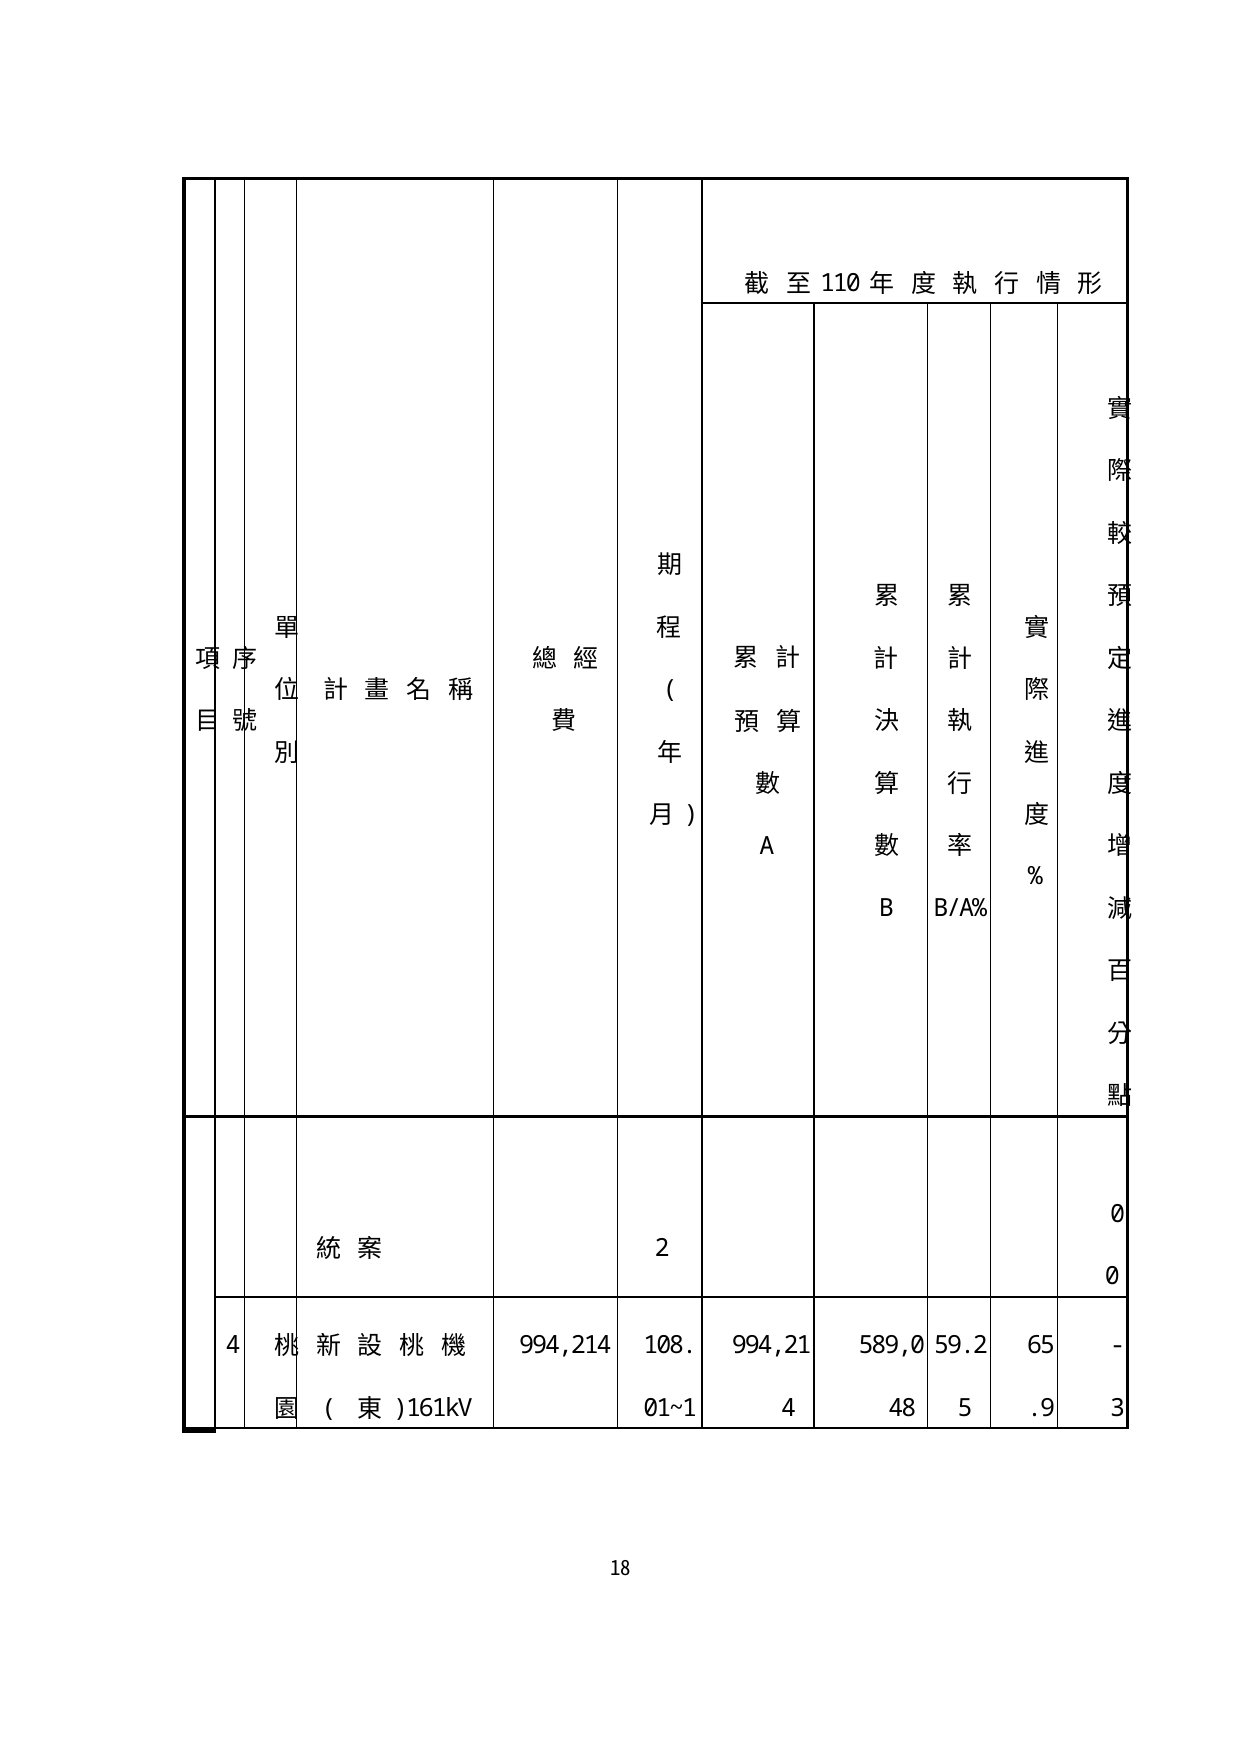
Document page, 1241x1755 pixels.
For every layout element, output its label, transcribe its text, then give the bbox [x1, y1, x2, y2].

table_cell 108.01~1 [618, 1298, 701, 1427]
table_cell [928, 1118, 990, 1296]
table_header 期程 (年月) [618, 180, 701, 1115]
table_cell -3 [1058, 1298, 1126, 1427]
table_cell 新設桃機(東)161kV [297, 1298, 493, 1427]
table_cell 2 [618, 1118, 701, 1296]
table_cell 994,214 [494, 1298, 617, 1427]
table_header 截至110年度執行情形 [703, 180, 1126, 302]
table_cell 累計 決算數 B [815, 304, 927, 1115]
table_cell 65.9 [991, 1298, 1057, 1427]
table_cell 00 [1058, 1118, 1126, 1296]
table_cell 589,048 [815, 1298, 927, 1427]
table_cell 59.25 [928, 1298, 990, 1427]
table_cell [991, 1118, 1057, 1296]
table_cell 實際進度% [991, 304, 1057, 1115]
table_cell 桃園機場 [245, 1298, 296, 1427]
table_header 單位別 [245, 180, 296, 1115]
table_header 序號 [216, 180, 244, 1115]
table_cell [703, 1118, 813, 1296]
table_cell 桃園機場 [278, 1399, 295, 1416]
table_cell 994,214 [703, 1298, 813, 1427]
table_cell 統案 [297, 1118, 493, 1296]
table_cell [815, 1118, 927, 1296]
table_cell [216, 1118, 244, 1296]
table_header 總經費 [494, 180, 617, 1115]
table_cell 累計 預算數 A [703, 304, 813, 1115]
table_cell 已屆期 計畫 [186, 1118, 214, 1427]
table_cell 4 [216, 1298, 244, 1427]
table_cell 累計執行率B/A% [928, 304, 990, 1115]
table_cell 總臺 [245, 1118, 296, 1296]
table_header 計畫名稱 [297, 180, 493, 1115]
table_header 項目 [186, 180, 214, 1115]
table_cell 實際較預定進度增減百分點 [1058, 304, 1126, 1115]
table_cell [494, 1118, 617, 1296]
